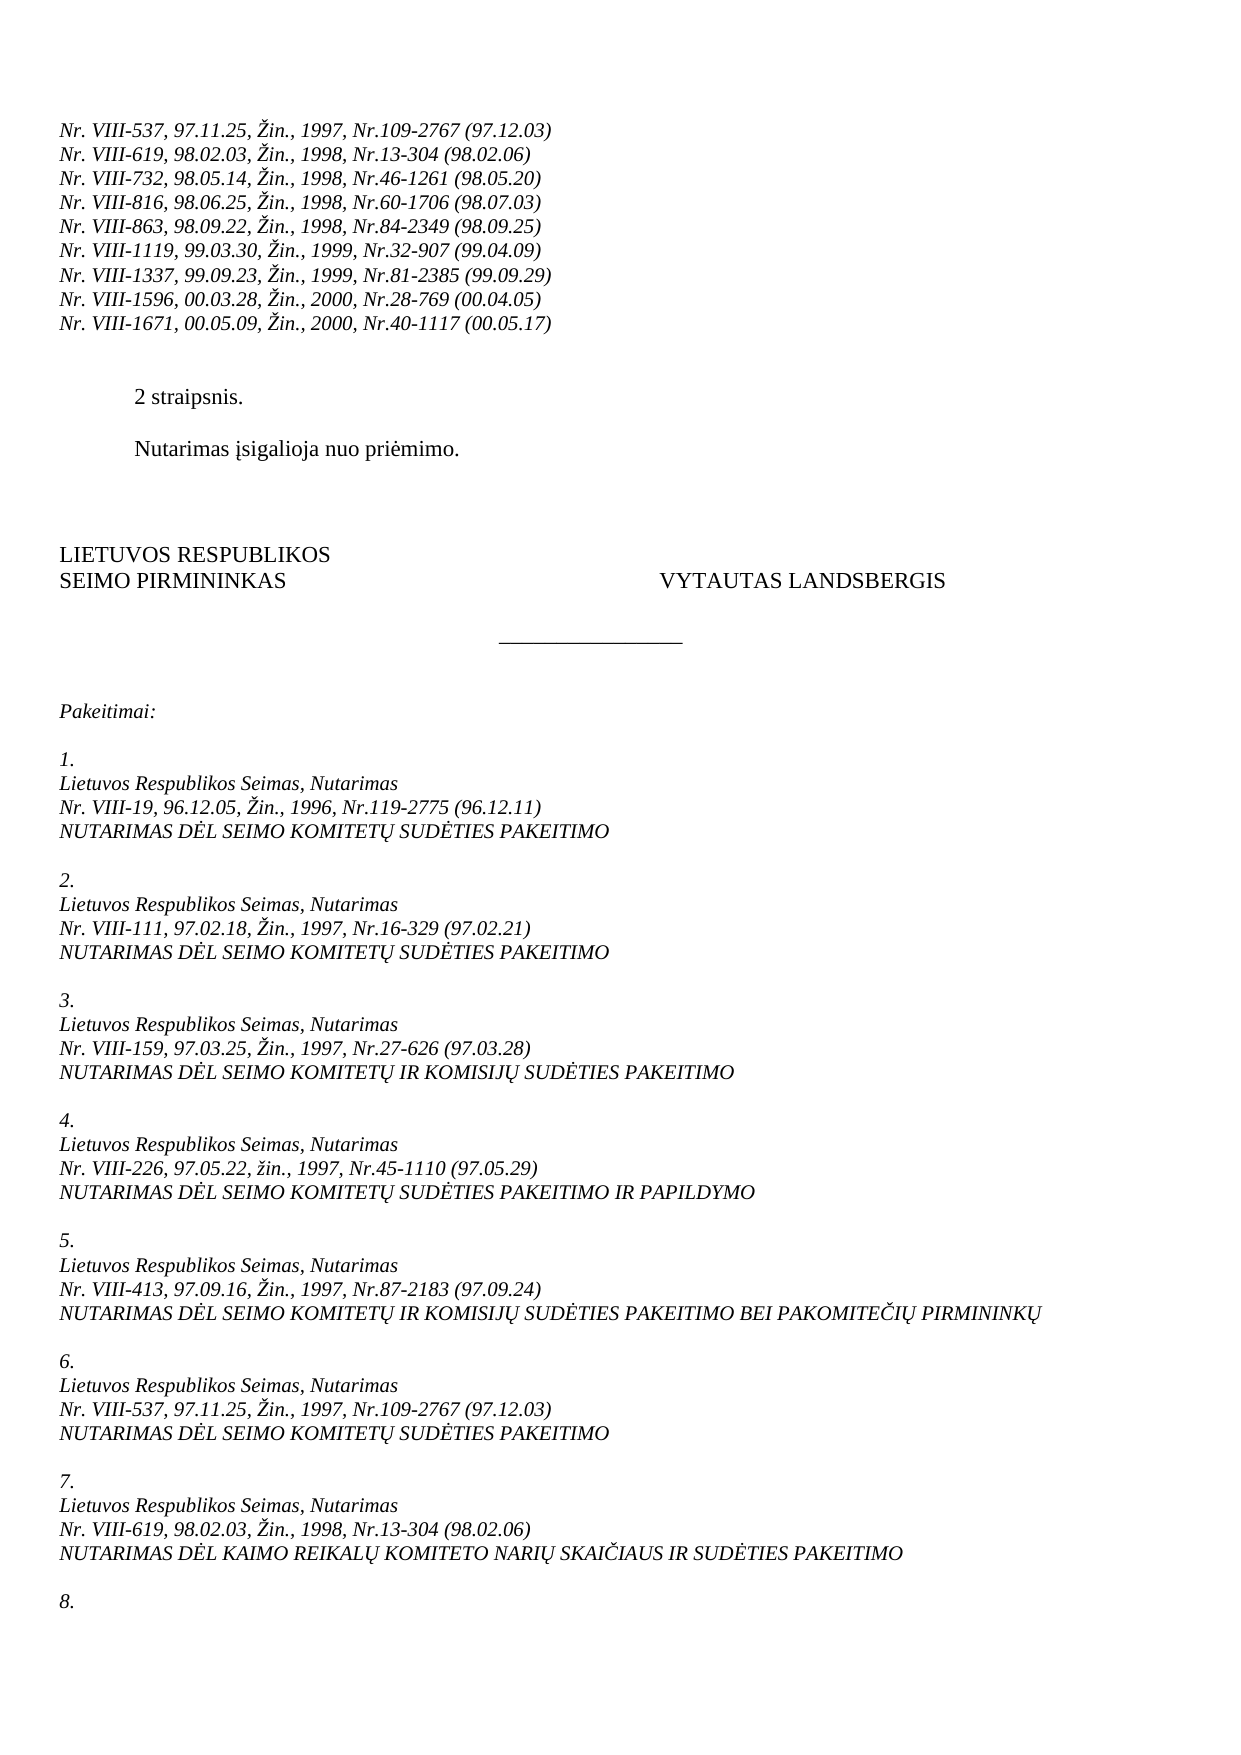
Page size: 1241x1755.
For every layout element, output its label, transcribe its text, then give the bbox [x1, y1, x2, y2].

text Lietuvos Respublikos Seimas, Nutarimas [59, 1493, 1122, 1517]
text NUTARIMAS DĖL KAIMO REIKALŲ KOMITETO NARIŲ SKAIČIAUS IR SUDĖTIES PAKEITIMO [59, 1541, 1122, 1565]
text Nr. VIII-159, 97.03.25, Žin., 1997, Nr.27-626 (97.03.28) [59, 1036, 1122, 1060]
text 6. [59, 1349, 1122, 1373]
text NUTARIMAS DĖL SEIMO KOMITETŲ SUDĖTIES PAKEITIMO [59, 819, 1122, 843]
text Nr. VIII-1596, 00.03.28, Žin., 2000, Nr.28-769 (00.04.05) [59, 287, 1122, 311]
text Nr. VIII-537, 97.11.25, Žin., 1997, Nr.109-2767 (97.12.03) [59, 1397, 1122, 1421]
text Nr. VIII-413, 97.09.16, Žin., 1997, Nr.87-2183 (97.09.24) [59, 1277, 1122, 1301]
text Nr. VIII-226, 97.05.22, žin., 1997, Nr.45-1110 (97.05.29) [59, 1156, 1122, 1180]
text 3. [59, 988, 1122, 1012]
text Nr. VIII-619, 98.02.03, Žin., 1998, Nr.13-304 (98.02.06) [59, 142, 1122, 166]
text LIETUVOS RESPUBLIKOS [59, 541, 1122, 567]
text NUTARIMAS DĖL SEIMO KOMITETŲ SUDĖTIES PAKEITIMO [59, 1421, 1122, 1445]
text 8. [59, 1589, 1122, 1613]
text Nr. VIII-1119, 99.03.30, Žin., 1999, Nr.32-907 (99.04.09) [59, 238, 1122, 262]
text Nr. VIII-537, 97.11.25, Žin., 1997, Nr.109-2767 (97.12.03) [59, 118, 1122, 142]
text 5. [59, 1228, 1122, 1252]
text NUTARIMAS DĖL SEIMO KOMITETŲ SUDĖTIES PAKEITIMO [59, 940, 1122, 964]
text Lietuvos Respublikos Seimas, Nutarimas [59, 1373, 1122, 1397]
text Nr. VIII-863, 98.09.22, Žin., 1998, Nr.84-2349 (98.09.25) [59, 214, 1122, 238]
text Nr. VIII-732, 98.05.14, Žin., 1998, Nr.46-1261 (98.05.20) [59, 166, 1122, 190]
text SEIMO PIRMININKAS VYTAUTAS LANDSBERGIS [59, 567, 1122, 594]
text NUTARIMAS DĖL SEIMO KOMITETŲ IR KOMISIJŲ SUDĖTIES PAKEITIMO BEI PAKOMITEČIŲ PIRMININKŲ [59, 1301, 1122, 1325]
text 2. [59, 867, 1122, 892]
text Nr. VIII-1671, 00.05.09, Žin., 2000, Nr.40-1117 (00.05.17) [59, 311, 1122, 335]
text Nr. VIII-111, 97.02.18, Žin., 1997, Nr.16-329 (97.02.21) [59, 916, 1122, 940]
text ________________ [59, 620, 1122, 646]
text Nr. VIII-816, 98.06.25, Žin., 1998, Nr.60-1706 (98.07.03) [59, 190, 1122, 214]
text NUTARIMAS DĖL SEIMO KOMITETŲ SUDĖTIES PAKEITIMO IR PAPILDYMO [59, 1180, 1122, 1204]
text 1. [59, 747, 1122, 771]
text 7. [59, 1469, 1122, 1493]
text Lietuvos Respublikos Seimas, Nutarimas [59, 771, 1122, 795]
text Nr. VIII-619, 98.02.03, Žin., 1998, Nr.13-304 (98.02.06) [59, 1517, 1122, 1541]
text Lietuvos Respublikos Seimas, Nutarimas [59, 1252, 1122, 1277]
text Nutarimas įsigalioja nuo priėmimo. [59, 436, 1122, 462]
text Pakeitimai: [59, 699, 1122, 723]
text Nr. VIII-1337, 99.09.23, Žin., 1999, Nr.81-2385 (99.09.29) [59, 262, 1122, 287]
text Lietuvos Respublikos Seimas, Nutarimas [59, 892, 1122, 916]
text 2 straipsnis. [59, 383, 1122, 409]
text Lietuvos Respublikos Seimas, Nutarimas [59, 1132, 1122, 1156]
text 4. [59, 1108, 1122, 1132]
text NUTARIMAS DĖL SEIMO KOMITETŲ IR KOMISIJŲ SUDĖTIES PAKEITIMO [59, 1060, 1122, 1084]
text Lietuvos Respublikos Seimas, Nutarimas [59, 1012, 1122, 1036]
text Nr. VIII-19, 96.12.05, Žin., 1996, Nr.119-2775 (96.12.11) [59, 795, 1122, 819]
